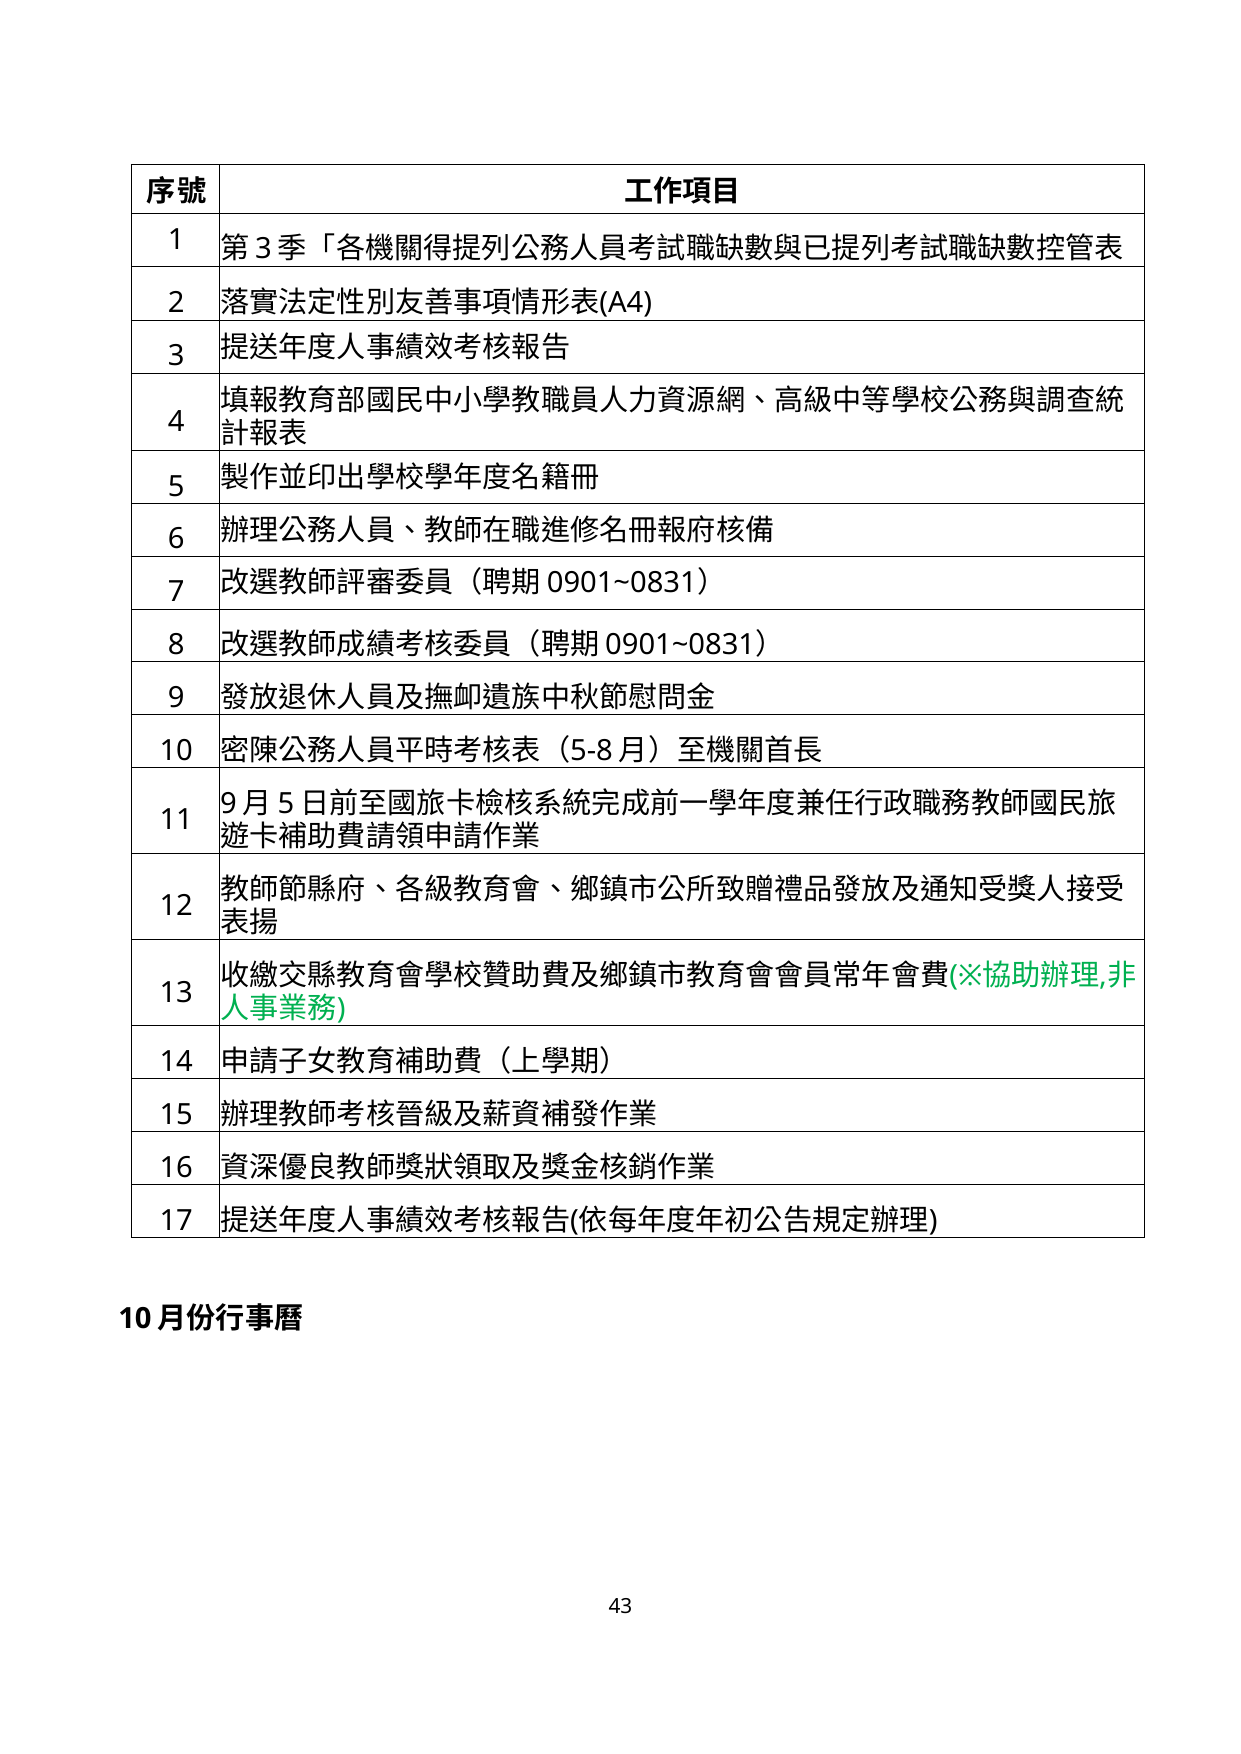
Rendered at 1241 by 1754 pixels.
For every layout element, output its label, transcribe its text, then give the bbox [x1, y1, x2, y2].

table_cell 製作並印出學校學年度名籍冊 [220, 451, 1144, 503]
table_cell 辦理教師考核晉級及薪資補發作業 [220, 1079, 1144, 1131]
table_cell 提送年度人事績效考核報告(依每年度年初公告規定辦理) [220, 1185, 1144, 1237]
table_cell 1 [132, 214, 219, 266]
text 10月份行事曆 [118, 1302, 1122, 1336]
table_cell 發放退休人員及撫卹遺族中秋節慰問金 [220, 662, 1144, 714]
table_cell 7 [132, 557, 219, 608]
table_cell 改選教師成績考核委員（聘期0901~0831） [220, 610, 1144, 661]
table_cell 填報教育部國民中小學教職員人力資源網、高級中等學校公務與調查統計報表 [220, 374, 1144, 450]
table_cell 9 [132, 662, 219, 714]
table_cell 12 [132, 854, 219, 939]
table_cell 11 [132, 768, 219, 853]
table_cell 16 [132, 1132, 219, 1184]
table_cell 2 [132, 267, 219, 319]
table_cell 提送年度人事績效考核報告 [220, 321, 1144, 372]
table_cell 5 [132, 451, 219, 503]
table_cell 改選教師評審委員（聘期0901~0831） [220, 557, 1144, 608]
table_cell 4 [132, 374, 219, 450]
table_cell 收繳交縣教育會學校贊助費及鄉鎮市教育會會員常年會費(※協助辦理,非人事業務) [220, 940, 1144, 1025]
table_header 序號 [132, 165, 219, 213]
table_cell 第3季「各機關得提列公務人員考試職缺數與已提列考試職缺數控管表 [220, 214, 1144, 266]
table_cell 教師節縣府、各級教育會、鄉鎮市公所致贈禮品發放及通知受獎人接受表揚 [220, 854, 1144, 939]
table_cell 14 [132, 1026, 219, 1078]
table_cell 落實法定性別友善事項情形表(A4) [220, 267, 1144, 319]
table_cell 9月5日前至國旅卡檢核系統完成前一學年度兼任行政職務教師國民旅遊卡補助費請領申請作業 [220, 768, 1144, 853]
table_cell 8 [132, 610, 219, 661]
table_cell 15 [132, 1079, 219, 1131]
table_cell 6 [132, 504, 219, 556]
table_header 工作項目 [220, 165, 1144, 213]
table_cell 13 [132, 940, 219, 1025]
table_cell 資深優良教師獎狀領取及獎金核銷作業 [220, 1132, 1144, 1184]
table_cell 17 [132, 1185, 219, 1237]
table_cell 辦理公務人員、教師在職進修名冊報府核備 [220, 504, 1144, 556]
table_cell 申請子女教育補助費（上學期） [220, 1026, 1144, 1078]
table_cell 3 [132, 321, 219, 372]
table_cell 10 [132, 715, 219, 767]
table_cell 密陳公務人員平時考核表（5-8月）至機關首長 [220, 715, 1144, 767]
